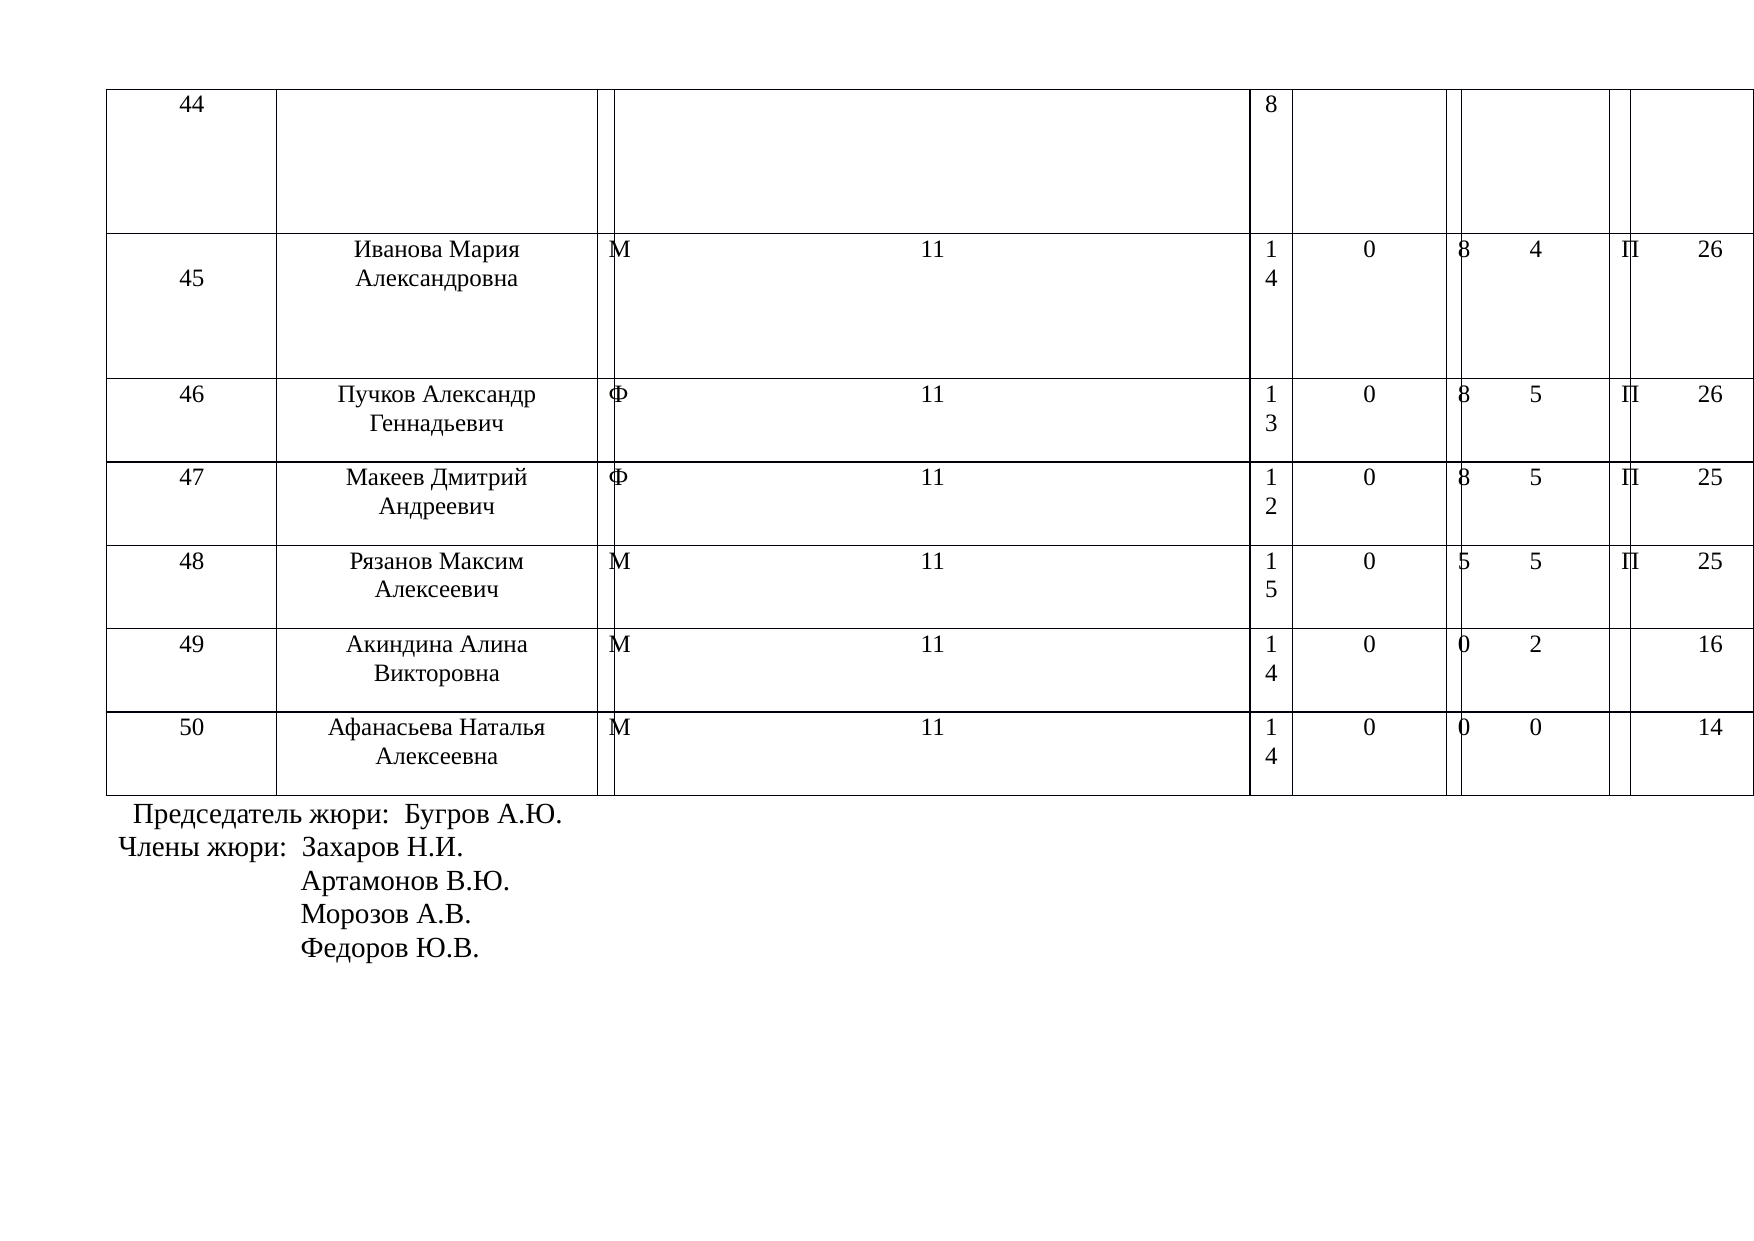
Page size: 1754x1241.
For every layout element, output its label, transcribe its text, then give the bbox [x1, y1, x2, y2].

table_cell 50 [107, 713, 276, 795]
table_cell [277, 90, 597, 233]
table_cell 5 [1447, 546, 1461, 628]
table_cell 11 [615, 713, 1249, 795]
table_cell 7 [1447, 90, 1461, 233]
table_cell Призер [1610, 379, 1630, 461]
text Морозов А.В. [118, 896, 1636, 930]
table_cell Призер [1610, 546, 1630, 628]
table_cell 14 [1251, 713, 1292, 795]
table_cell 44 [107, 90, 276, 233]
table_cell 14 [1251, 629, 1292, 711]
table_cell 11 [615, 463, 1249, 545]
table_cell 8 [1251, 90, 1292, 233]
table_cell 15 [1251, 546, 1292, 628]
table_cell 0 [1293, 629, 1446, 711]
table_cell 0 [1447, 629, 1461, 711]
table_cell 49 [107, 629, 276, 711]
table_cell Акиндина Алина Викторовна [277, 629, 597, 711]
table_cell 11 [615, 546, 1249, 628]
table_cell Афанасьева Наталья Алексеевна [277, 713, 597, 795]
table_cell [1610, 629, 1630, 711]
table_cell 5 [1462, 379, 1609, 461]
table_cell Пучков Александр Геннадьевич [277, 379, 597, 461]
table_cell Победитель [1610, 90, 1630, 233]
table_cell 31 [1631, 90, 1753, 233]
table_cell 25 [1631, 463, 1753, 545]
table_cell Рязанов Максим Алексеевич [277, 546, 597, 628]
table_cell 13 [1251, 379, 1292, 461]
table_cell 26 [1631, 234, 1753, 378]
table_cell 14 [1631, 713, 1753, 795]
table_cell 25 [1631, 546, 1753, 628]
table_cell 2 [1462, 629, 1609, 711]
table_cell 4 [1462, 234, 1609, 378]
table_cell 11 [615, 629, 1249, 711]
table_cell 26 [1631, 379, 1753, 461]
table_cell 48 [107, 546, 276, 628]
table_cell Призер [1610, 234, 1630, 378]
table_cell 11 [615, 90, 1249, 233]
table_cell 47 [107, 463, 276, 545]
text Члены жюри: Захаров Н.И. [118, 829, 1636, 863]
table_cell 0 [1447, 713, 1461, 795]
table_cell 6 [1462, 90, 1609, 233]
table_cell 11 [615, 379, 1249, 461]
table_cell 5 [1462, 463, 1609, 545]
table_cell 0 [1293, 546, 1446, 628]
table_cell 8 [1447, 463, 1461, 545]
table_cell 0 [1293, 234, 1446, 378]
table_cell [1293, 90, 1446, 233]
table_cell Макеев Дмитрий Андреевич [277, 463, 597, 545]
table_cell 12 [1251, 463, 1292, 545]
table_cell 0 [1293, 379, 1446, 461]
table_cell 0 [1293, 463, 1446, 545]
text Председатель жюри: Бугров А.Ю. [118, 796, 1636, 829]
text Артамонов В.Ю. [118, 863, 1636, 896]
table_cell 11 [615, 234, 1249, 378]
table_cell 0 [1462, 713, 1609, 795]
table_cell Призер [1610, 463, 1630, 545]
table_cell 5 [1462, 546, 1609, 628]
table_cell 8 [1447, 234, 1461, 378]
table_cell [1610, 713, 1630, 795]
table_cell 46 [107, 379, 276, 461]
table_cell 14 [1251, 234, 1292, 378]
table_cell 45 [107, 234, 276, 378]
table_cell 8 [1447, 379, 1461, 461]
table_cell 16 [1631, 629, 1753, 711]
table_cell Иванова Мария Александровна [277, 234, 597, 378]
table_cell 0 [1293, 713, 1446, 795]
text Федоров Ю.В. [118, 930, 1636, 963]
